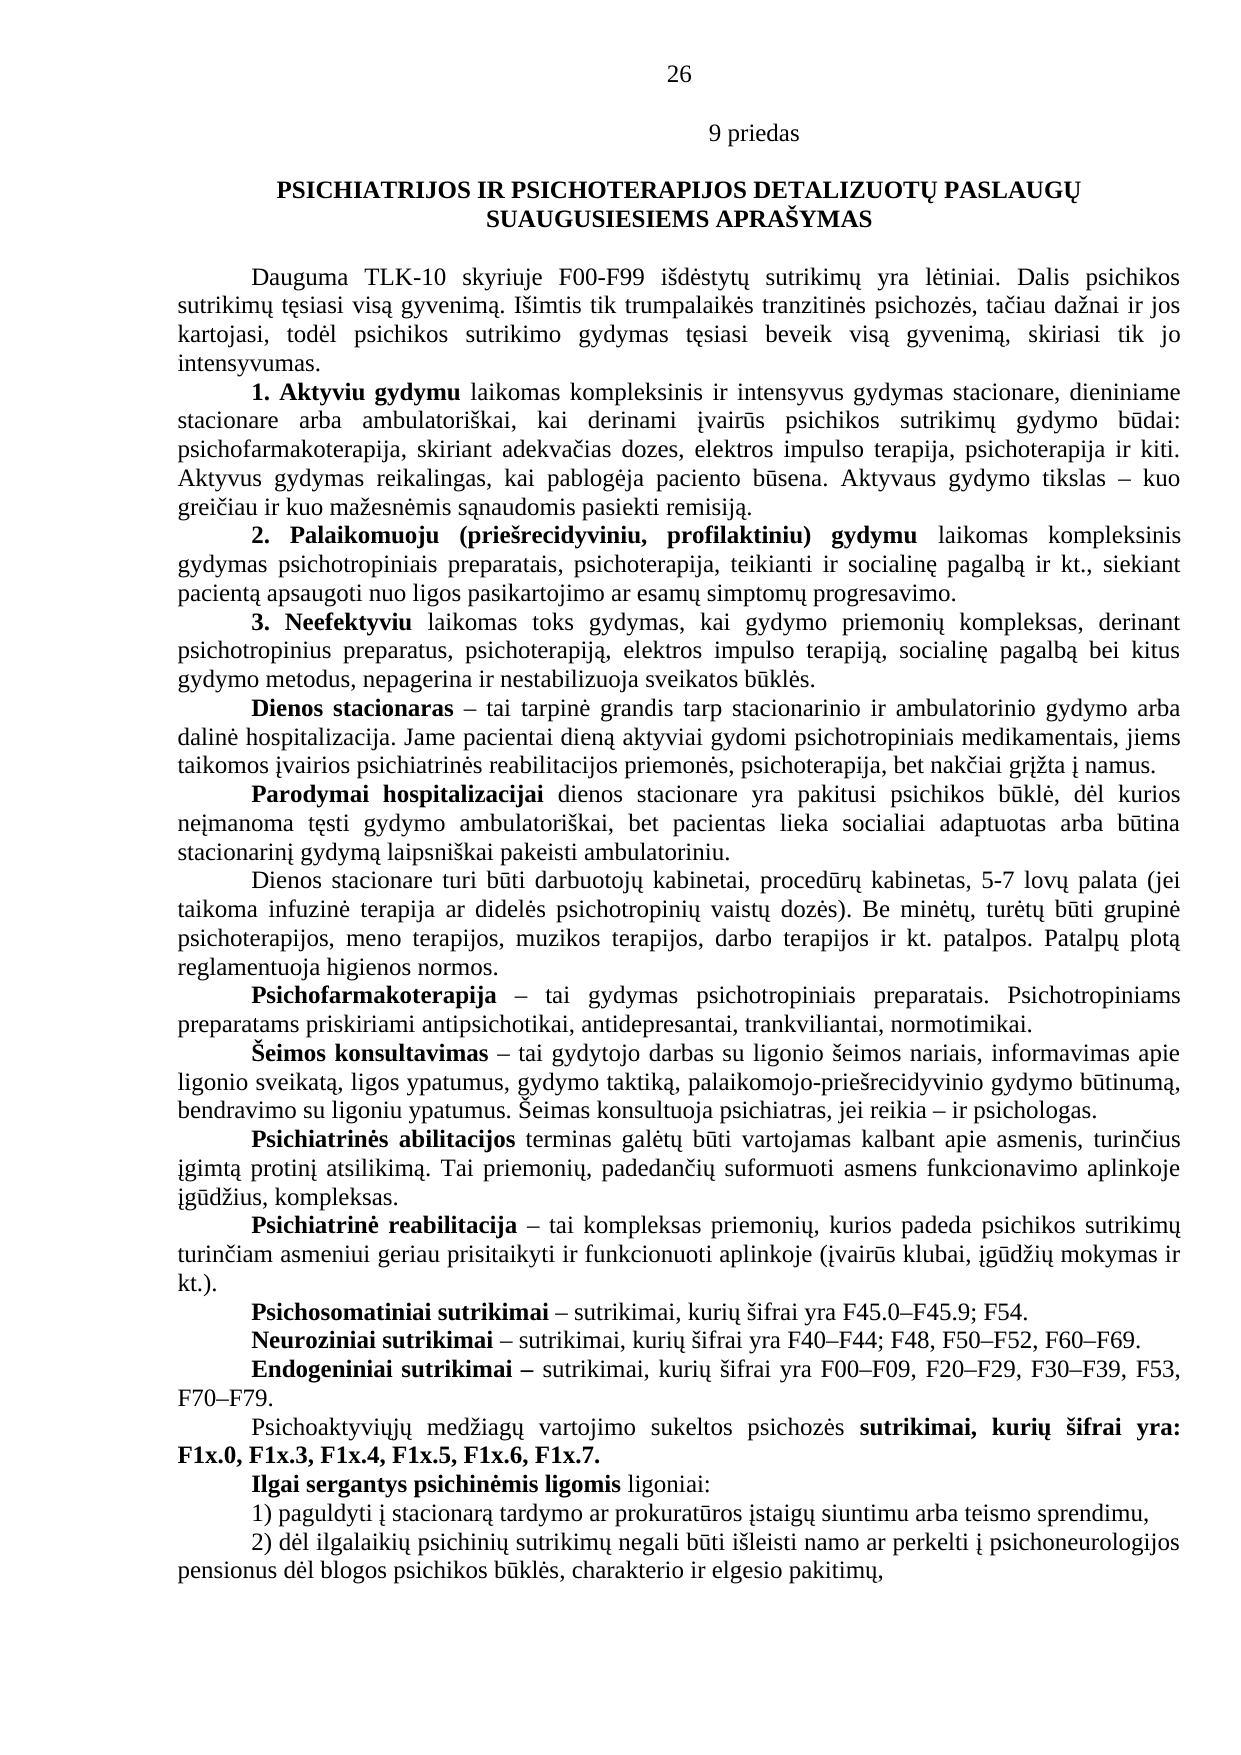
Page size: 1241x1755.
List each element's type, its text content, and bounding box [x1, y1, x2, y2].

text 1. Aktyviu gydymu laikomas kompleksinis ir intensyvus gydymas stacionare, dieniniame stacionare arba ambulatoriškai, kai derinami įvairūs psichikos sutrikimų gydymo būdai: psichofarmakoterapija, skiriant adekvačias dozes, elektros impulso terapija, psichoterapija ir kiti. Aktyvus gydymas reikalingas, kai pablogėja paciento būsena. Aktyvaus gydymo tikslas – kuo greičiau ir kuo mažesnėmis sąnaudomis pasiekti remisiją. [177, 377, 1181, 521]
text Parodymai hospitalizacijai dienos stacionare yra pakitusi psichikos būklė, dėl kurios neįmanoma tęsti gydymo ambulatoriškai, bet pacientas lieka socialiai adaptuotas arba būtina stacionarinį gydymą laipsniškai pakeisti ambulatoriniu. [177, 779, 1181, 866]
text Dienos stacionare turi būti darbuotojų kabinetai, procedūrų kabinetas, 5-7 lovų palata (jei taikoma infuzinė terapija ar didelės psichotropinių vaistų dozės). Be minėtų, turėtų būti grupinė psichoterapijos, meno terapijos, muzikos terapijos, darbo terapijos ir kt. patalpos. Patalpų plotą reglamentuoja higienos normos. [177, 866, 1181, 981]
text Ilgai sergantys psichinėmis ligomis ligoniai: [177, 1469, 1181, 1498]
text Psichiatrinė reabilitacija – tai kompleksas priemonių, kurios padeda psichikos sutrikimų turinčiam asmeniui geriau prisitaikyti ir funkcionuoti aplinkoje (įvairūs klubai, įgūdžių mokymas ir kt.). [177, 1211, 1181, 1297]
text Psichoaktyviųjų medžiagų vartojimo sukeltos psichozės sutrikimai, kurių šifrai yra: F1x.0, F1x.3, F1x.4, F1x.5, F1x.6, F1x.7. [177, 1412, 1181, 1469]
text Neuroziniai sutrikimai – sutrikimai, kurių šifrai yra F40–F44; F48, F50–F52, F60–F69. [177, 1326, 1181, 1354]
text Endogeniniai sutrikimai – sutrikimai, kurių šifrai yra F00–F09, F20–F29, F30–F39, F53, F70–F79. [177, 1354, 1181, 1412]
text 2. Palaikomuoju (priešrecidyviniu, profilaktiniu) gydymu laikomas kompleksinis gydymas psichotropiniais preparatais, psichoterapija, teikianti ir socialinę pagalbą ir kt., siekiant pacientą apsaugoti nuo ligos pasikartojimo ar esamų simptomų progresavimo. [177, 521, 1181, 607]
text 3. Neefektyviu laikomas toks gydymas, kai gydymo priemonių kompleksas, derinant psichotropinius preparatus, psichoterapiją, elektros impulso terapiją, socialinę pagalbą bei kitus gydymo metodus, nepagerina ir nestabilizuoja sveikatos būklės. [177, 607, 1181, 693]
text 1) paguldyti į stacionarą tardymo ar prokuratūros įstaigų siuntimu arba teismo sprendimu, [177, 1498, 1181, 1527]
text Dienos stacionaras – tai tarpinė grandis tarp stacionarinio ir ambulatorinio gydymo arba dalinė hospitalizacija. Jame pacientai dieną aktyviai gydomi psichotropiniais medikamentais, jiems taikomos įvairios psichiatrinės reabilitacijos priemonės, psichoterapija, bet nakčiai grįžta į namus. [177, 693, 1181, 779]
text Dauguma TLK-10 skyriuje F00-F99 išdėstytų sutrikimų yra lėtiniai. Dalis psichikos sutrikimų tęsiasi visą gyvenimą. Išimtis tik trumpalaikės tranzitinės psichozės, tačiau dažnai ir jos kartojasi, todėl psichikos sutrikimo gydymas tęsiasi beveik visą gyvenimą, skiriasi tik jo intensyvumas. [177, 262, 1181, 377]
text Psichofarmakoterapija – tai gydymas psichotropiniais preparatais. Psichotropiniams preparatams priskiriami antipsichotikai, antidepresantai, trankviliantai, normotimikai. [177, 981, 1181, 1038]
text Psichiatrinės abilitacijos terminas galėtų būti vartojamas kalbant apie asmenis, turinčius įgimtą protinį atsilikimą. Tai priemonių, padedančių suformuoti asmens funkcionavimo aplinkoje įgūdžius, kompleksas. [177, 1124, 1181, 1211]
text Psichosomatiniai sutrikimai – sutrikimai, kurių šifrai yra F45.0–F45.9; F54. [177, 1297, 1181, 1326]
text 2) dėl ilgalaikių psichinių sutrikimų negali būti išleisti namo ar perkelti į psichoneurologijos pensionus dėl blogos psichikos būklės, charakterio ir elgesio pakitimų, [177, 1527, 1181, 1584]
text Šeimos konsultavimas – tai gydytojo darbas su ligonio šeimos nariais, informavimas apie ligonio sveikatą, ligos ypatumus, gydymo taktiką, palaikomojo-priešrecidyvinio gydymo būtinumą, bendravimo su ligoniu ypatumus. Šeimas konsultuoja psichiatras, jei reikia – ir psichologas. [177, 1038, 1181, 1124]
text 9 priedas [177, 118, 1181, 147]
text Psichiatrijos ir psichoterapijos DETALIZUOTŲ paslaugų SUAUGUSIESIEMS APRAŠYMAS [177, 176, 1181, 233]
